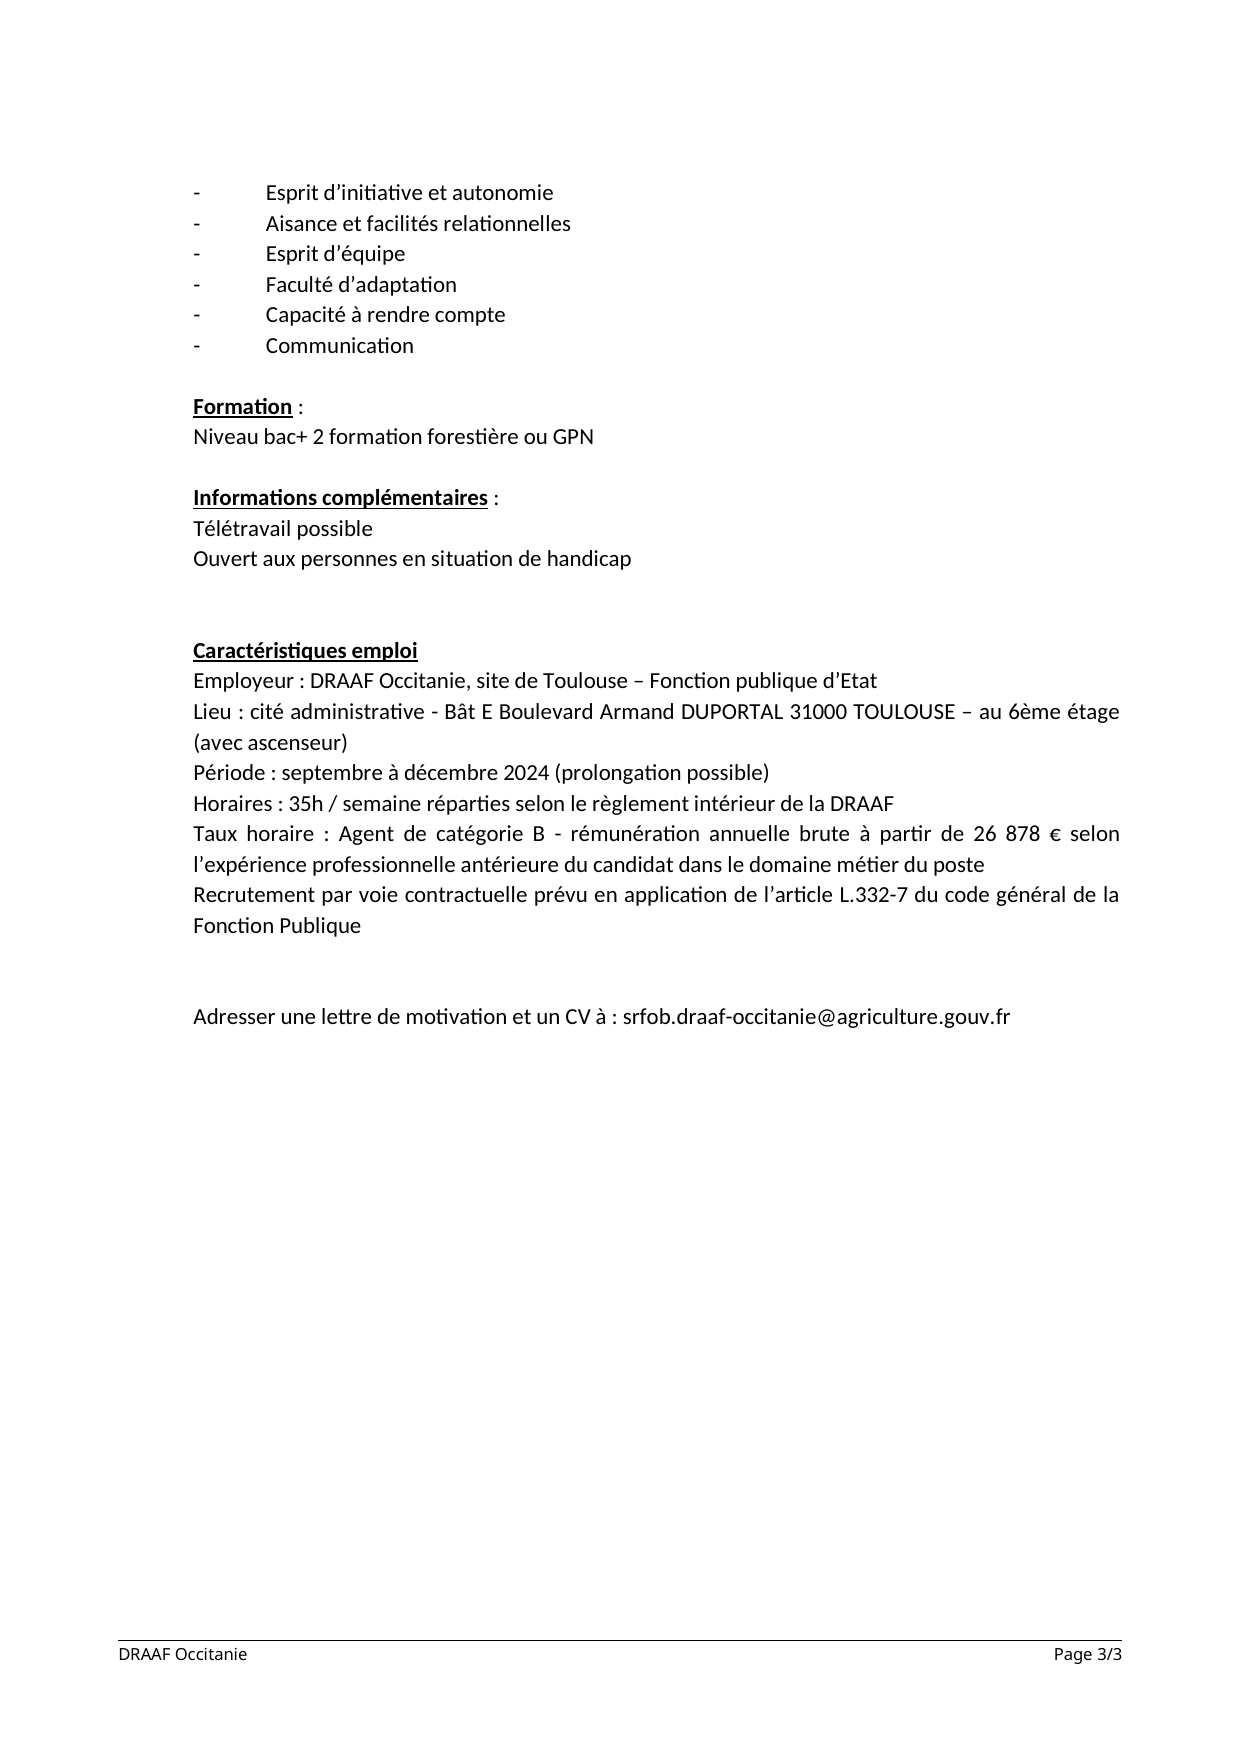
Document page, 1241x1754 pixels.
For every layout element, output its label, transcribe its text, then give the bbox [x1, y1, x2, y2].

list Lieu : cité administrative - Bât E Boulevard Armand DUPORTAL 31000 TOULOUSE – au 6ème étage (avec ascenseur) [193, 697, 1122, 756]
list Niveau bac+ 2 formation forestière ou GPN [193, 422, 1122, 451]
list Recrutement par voie contractuelle prévu en application de l’article L.332-7 du code général de la Fonction Publique [193, 880, 1122, 939]
list Employeur : DRAAF Occitanie, site de Toulouse – Fonction publique d’Etat [193, 666, 1122, 695]
list Formation : [193, 392, 1122, 420]
list - Esprit d’initiative et autonomie [193, 178, 1122, 207]
list - Faculté d’adaptation [193, 270, 1122, 298]
list Adresser une lettre de motivation et un CV à : srfob.draaf-occitanie@agriculture.gouv.fr [193, 1002, 1122, 1031]
list Taux horaire : Agent de catégorie B - rémunération annuelle brute à partir de 26 878 € selon l’expérience professionnelle antérieure du candidat dans le domaine métier du poste [193, 819, 1122, 878]
list - Capacité à rendre compte [193, 300, 1122, 329]
list - Communication [193, 331, 1122, 359]
list Période : septembre à décembre 2024 (prolongation possible) [193, 758, 1122, 787]
list Horaires : 35h / semaine réparties selon le règlement intérieur de la DRAAF [193, 788, 1122, 817]
list - Aisance et facilités relationnelles [193, 209, 1122, 237]
list Informations complémentaires : [193, 483, 1122, 512]
list Télétravail possible [193, 514, 1122, 542]
list Ouvert aux personnes en situation de handicap [193, 544, 1122, 573]
list Caractéristiques emploi [193, 636, 1122, 664]
list - Esprit d’équipe [193, 239, 1122, 268]
